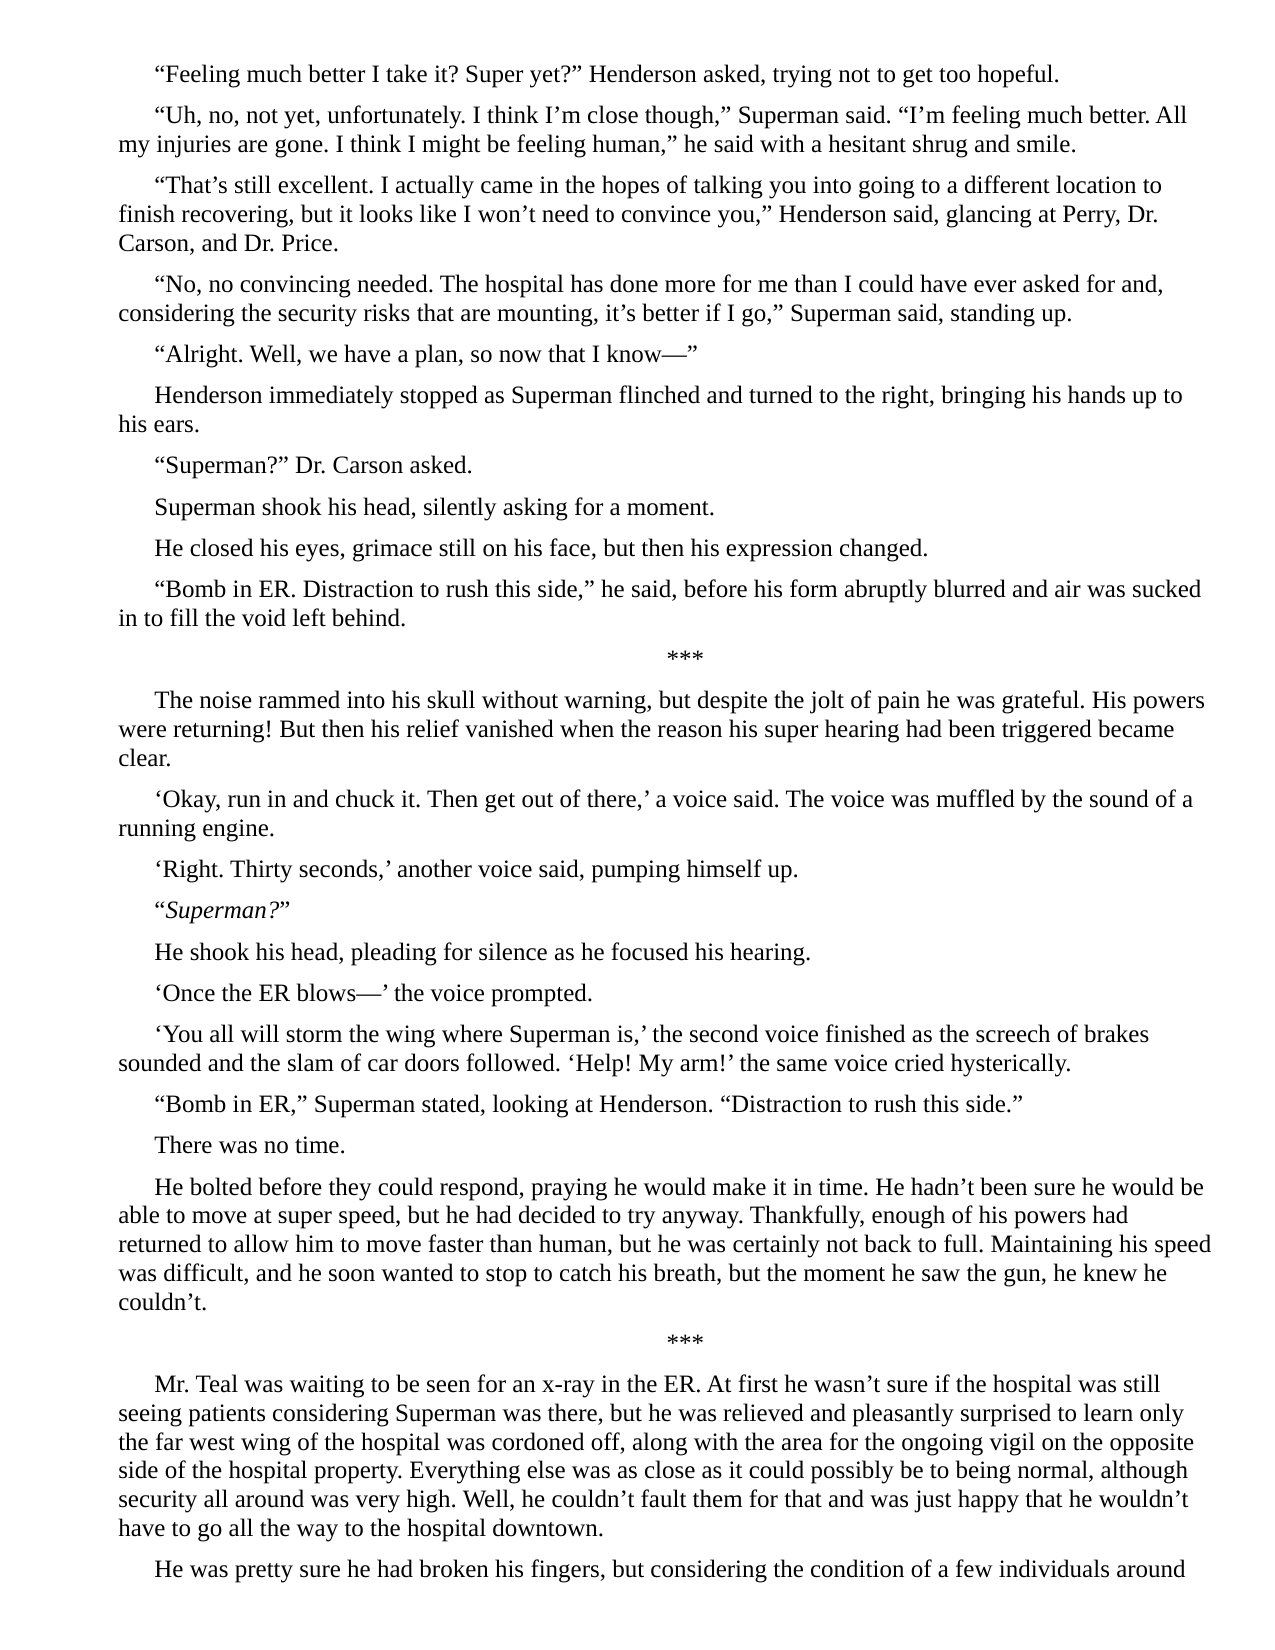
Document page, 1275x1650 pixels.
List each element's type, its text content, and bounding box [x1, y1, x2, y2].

text “That’s still excellent. I actually came in the hopes of talking you into going to a different location to finish recovering, but it looks like I won’t need to convince you,” Henderson said, glancing at Perry, Dr. Carson, and Dr. Price. [118, 170, 1216, 257]
text Superman shook his head, silently asking for a moment. [118, 492, 1216, 520]
text “Bomb in ER,” Superman stated, looking at Henderson. “Distraction to rush this side.” [118, 1089, 1216, 1118]
text “Superman?” [118, 895, 1216, 924]
text Henderson immediately stopped as Superman flinched and turned to the right, bringing his hands up to his ears. [118, 380, 1216, 438]
text The noise rammed into his skull without warning, but despite the jolt of pain he was grateful. His powers were returning! But then his relief vanished when the reason his super hearing had been triggered became clear. [118, 685, 1216, 772]
text *** [118, 644, 1216, 673]
text “Superman?” Dr. Carson asked. [118, 450, 1216, 479]
text He closed his eyes, grimace still on his face, but then his expression changed. [118, 533, 1216, 562]
text ‘Once the ER blows—’ the voice prompted. [118, 978, 1216, 1007]
text He was pretty sure he had broken his fingers, but considering the condition of a few individuals around [118, 1554, 1216, 1583]
text Mr. Teal was waiting to be seen for an x-ray in the ER. At first he wasn’t sure if the hospital was still seeing patients considering Superman was there, but he was relieved and pleasantly surprised to learn only the far west wing of the hospital was cordoned off, along with the area for the ongoing vigil on the opposite side of the hospital property. Everything else was as close as it could possibly be to being normal, although security all around was very high. Well, he couldn’t fault them for that and was just happy that he wouldn’t have to go all the way to the hospital downtown. [118, 1369, 1216, 1542]
text ‘You all will storm the wing where Superman is,’ the second voice finished as the screech of brakes sounded and the slam of car doors followed. ‘Help! My arm!’ the same voice cried hysterically. [118, 1019, 1216, 1077]
text There was no time. [118, 1130, 1216, 1159]
text “Uh, no, not yet, unfortunately. I think I’m close though,” Superman said. “I’m feeling much better. All my injuries are gone. I think I might be feeling human,” he said with a hesitant shrug and smile. [118, 100, 1216, 158]
text ‘Okay, run in and chuck it. Then get out of there,’ a voice said. The voice was muffled by the sound of a running engine. [118, 784, 1216, 842]
text “Alright. Well, we have a plan, so now that I know—” [118, 339, 1216, 368]
text “No, no convincing needed. The hospital has done more for me than I could have ever asked for and, considering the security risks that are mounting, it’s better if I go,” Superman said, standing up. [118, 269, 1216, 327]
text *** [118, 1328, 1216, 1357]
text He shook his head, pleading for silence as he focused his hearing. [118, 937, 1216, 965]
text “Feeling much better I take it? Super yet?” Henderson asked, trying not to get too hopeful. [118, 59, 1216, 88]
text He bolted before they could respond, praying he would make it in time. He hadn’t been sure he would be able to move at super speed, but he had decided to try anyway. Thankfully, enough of his powers had returned to allow him to move faster than human, but he was certainly not back to full. Maintaining his speed was difficult, and he soon wanted to stop to catch his breath, but the moment he saw the gun, he knew he couldn’t. [118, 1172, 1216, 1315]
text “Bomb in ER. Distraction to rush this side,” he said, before his form abruptly blurred and air was sucked in to fill the void left behind. [118, 574, 1216, 632]
text ‘Right. Thirty seconds,’ another voice said, pumping himself up. [118, 854, 1216, 883]
